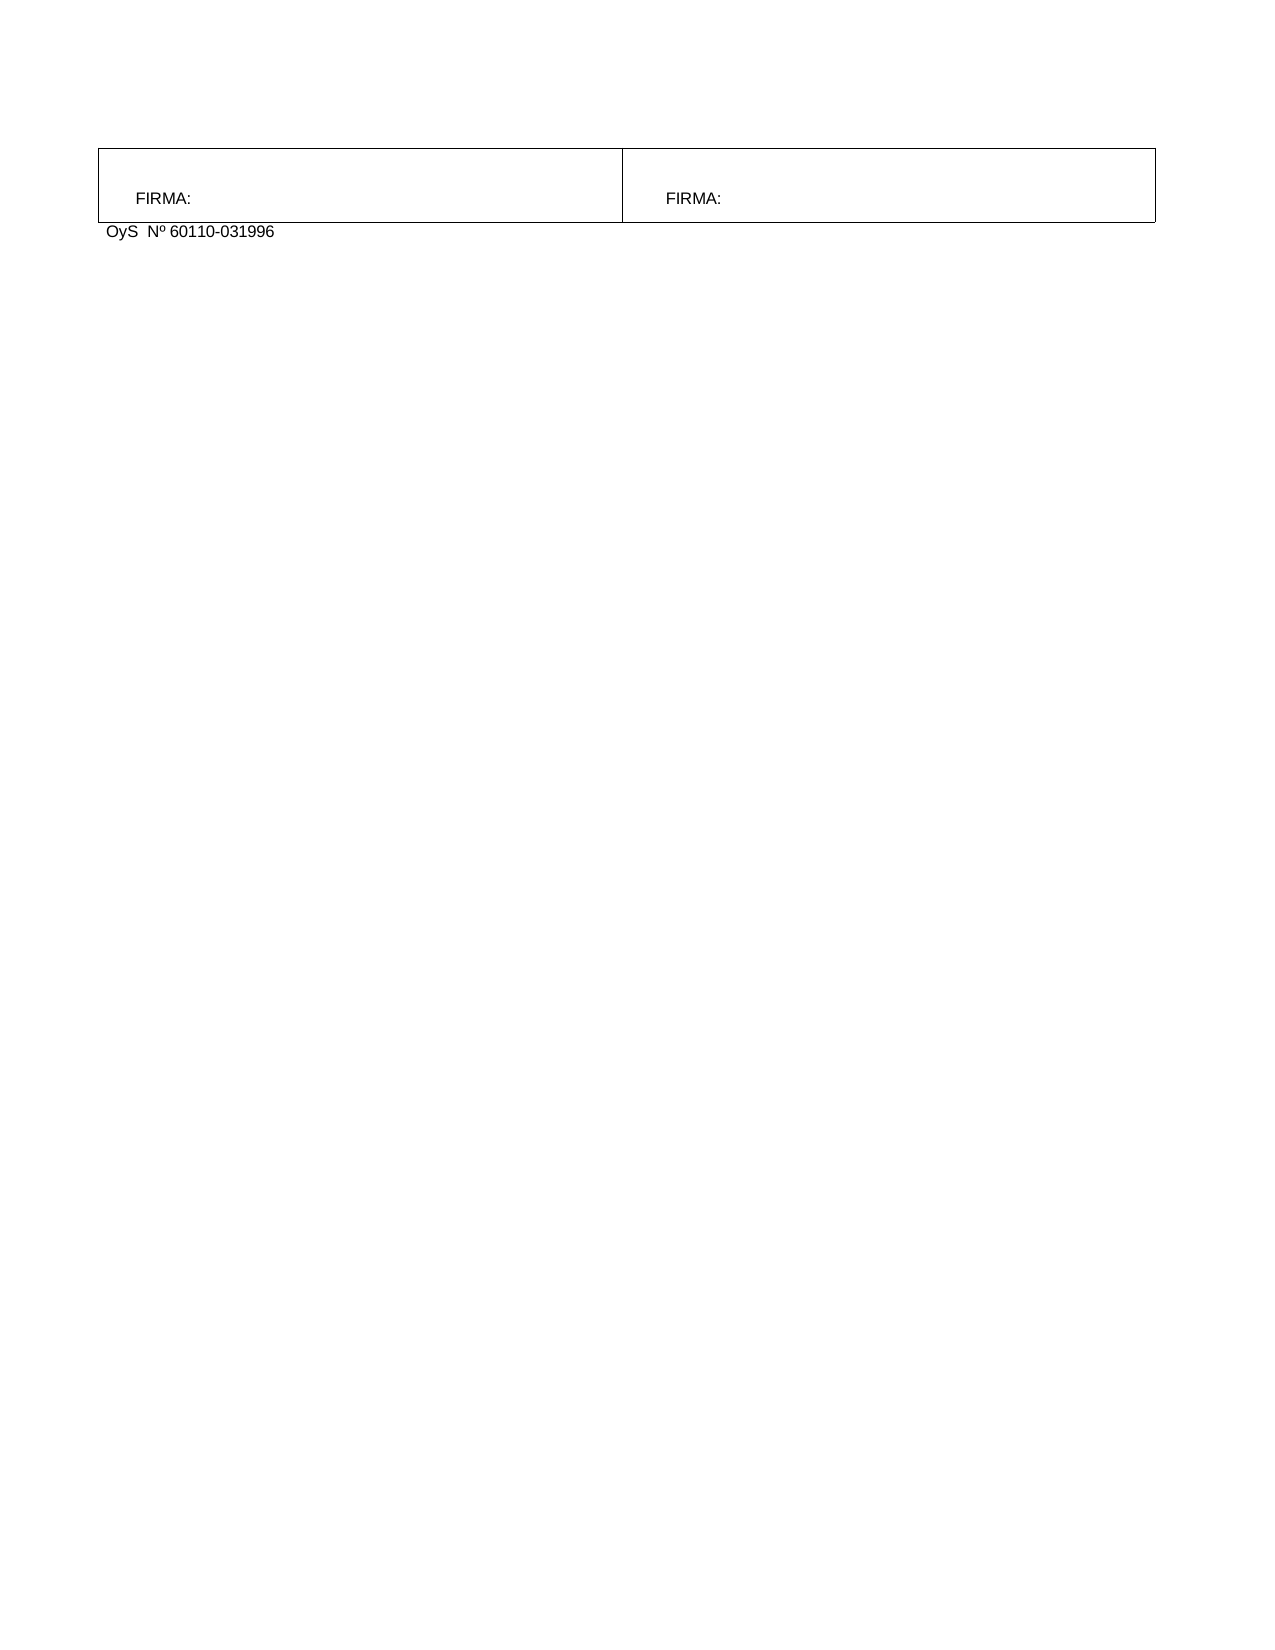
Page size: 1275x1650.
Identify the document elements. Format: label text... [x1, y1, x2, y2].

table_cell OyS Nº 60110-031996 [99, 223, 1155, 251]
table_cell FIRMA: [623, 149, 1155, 222]
table_cell FIRMA: [99, 149, 622, 222]
